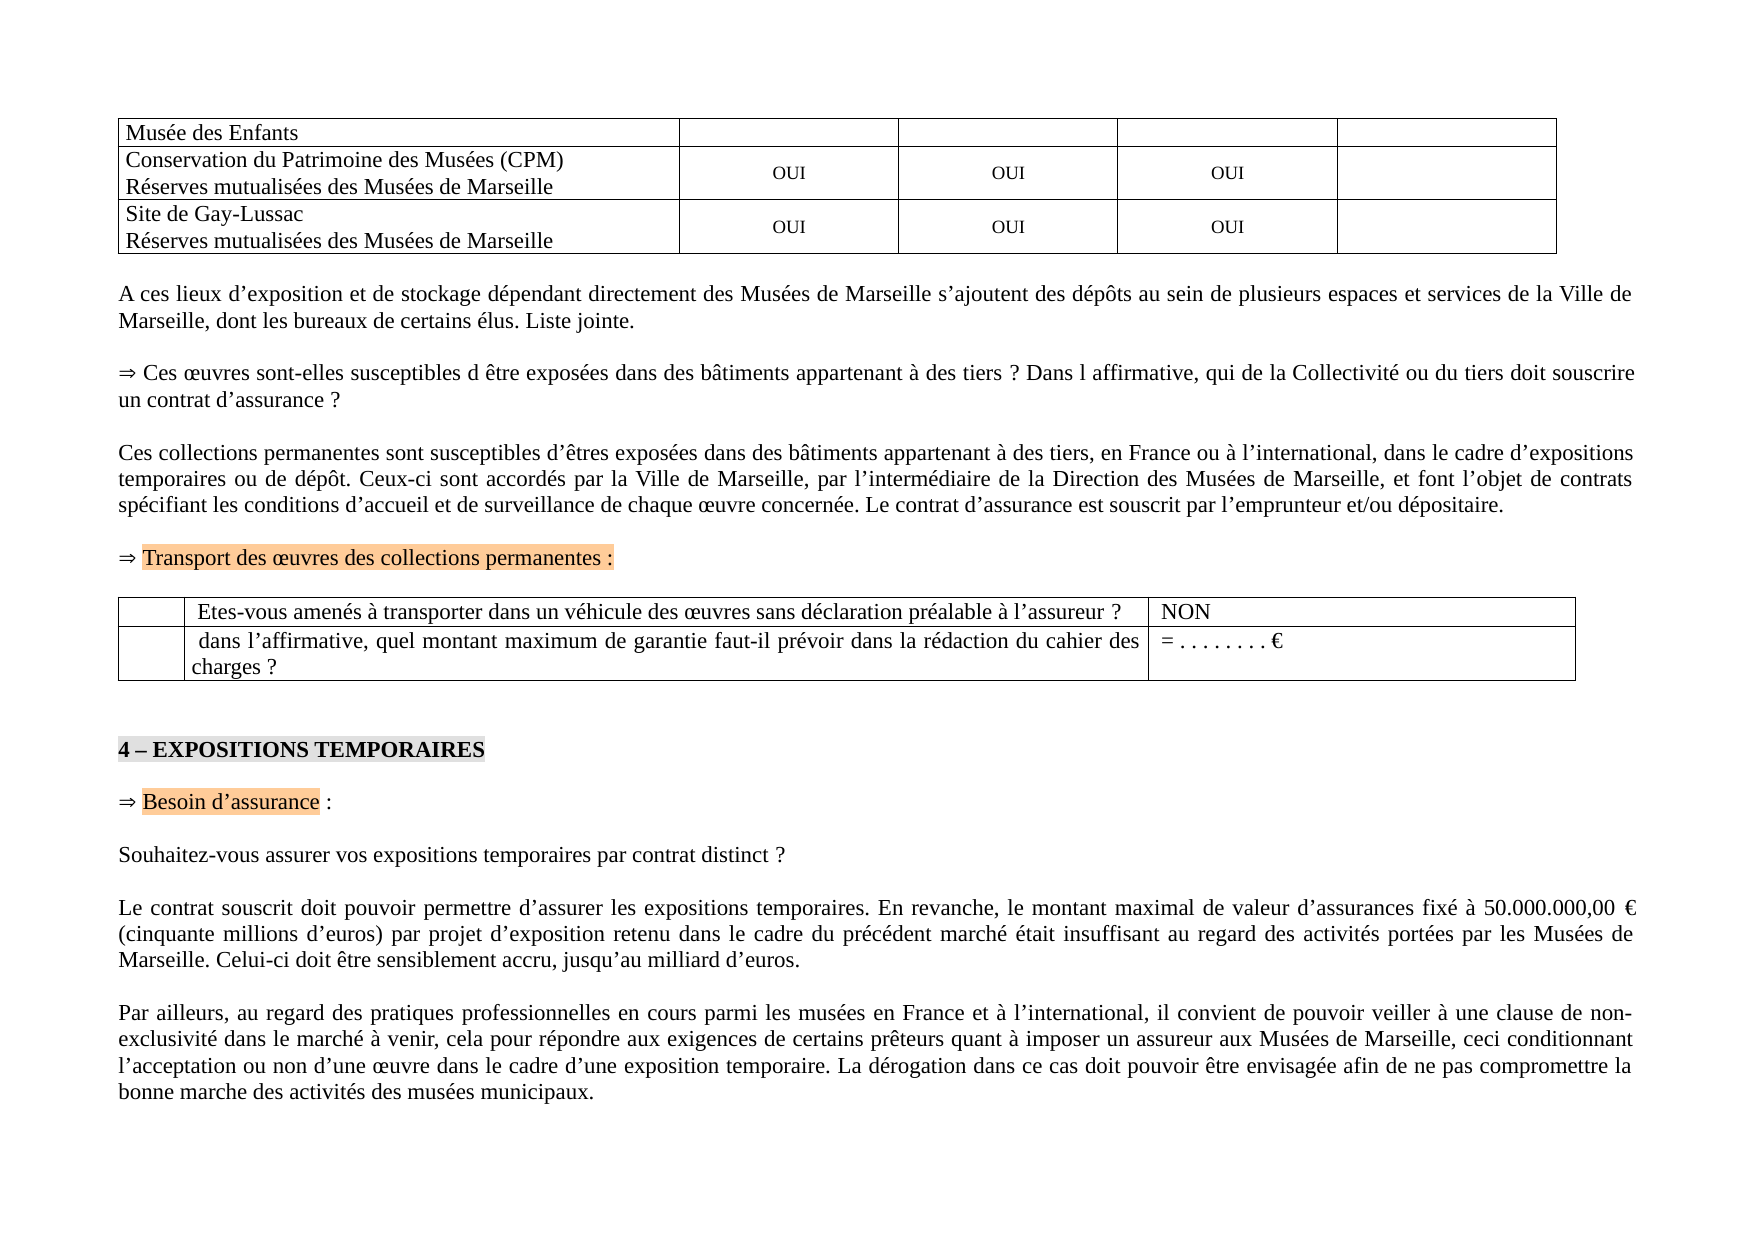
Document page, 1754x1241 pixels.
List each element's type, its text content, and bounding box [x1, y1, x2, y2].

text Par ailleurs, au regard des pratiques professionnelles en cours parmi les musées en France et à l’international, il convient de pouvoir veiller à une clause de non-exclusivité dans le marché à venir, cela pour répondre aux exigences de certains prêteurs quant à imposer un assureur aux Musées de Marseille, ceci conditionnant l’acceptation ou non d’une œuvre dans le cadre d’une exposition temporaire. La dérogation dans ce cas doit pouvoir être envisagée afin de ne pas compromettre la bonne marche des activités des musées municipaux. [118, 999, 1636, 1104]
table_header Etes-vous amenés à transporter dans un véhicule des œuvres sans déclaration préalable à l’assureur ? [185, 598, 1148, 626]
table_cell [899, 119, 1117, 146]
table_cell dans l’affirmative, quel montant maximum de garantie faut-il prévoir dans la rédaction du cahier des charges ? [185, 627, 1148, 679]
table_cell [1118, 119, 1337, 146]
text Þ Besoin d’assurance : [118, 788, 1636, 815]
table_cell OUI [1118, 147, 1337, 199]
table_cell OUI [680, 147, 898, 199]
text 4 – EXPOSITIONS TEMPORAIRES [118, 736, 1636, 762]
table_cell Musée des Enfants [119, 119, 679, 146]
text Þ Ces œuvres sont-elles susceptibles d être exposées dans des bâtiments appartenant à des tiers ? Dans l affirmative, qui de la Collectivité ou du tiers doit souscrire un contrat d’assurance ? [118, 359, 1636, 412]
text Ces collections permanentes sont susceptibles d’êtres exposées dans des bâtiments appartenant à des tiers, en France ou à l’international, dans le cadre d’expositions temporaires ou de dépôt. Ceux-ci sont accordés par la Ville de Marseille, par l’intermédiaire de la Direction des Musées de Marseille, et font l’objet de contrats spécifiant les conditions d’accueil et de surveillance de chaque œuvre concernée. Le contrat d’assurance est souscrit par l’emprunteur et/ou dépositaire. [118, 438, 1636, 518]
table_header [119, 598, 184, 626]
text Þ Transport des œuvres des collections permanentes : [118, 544, 1636, 570]
table_cell Conservation du Patrimoine des Musées (CPM) Réserves mutualisées des Musées de Marseille [119, 147, 679, 199]
table_cell OUI [1118, 200, 1337, 253]
table_cell OUI [899, 200, 1117, 253]
table_cell [1338, 147, 1556, 199]
text Le contrat souscrit doit pouvoir permettre d’assurer les expositions temporaires. En revanche, le montant maximal de valeur d’assurances fixé à 50.000.000,00 € (cinquante millions d’euros) par projet d’exposition retenu dans le cadre du précédent marché était insuffisant au regard des activités portées par les Musées de Marseille. Celui-ci doit être sensiblement accru, jusqu’au milliard d’euros. [118, 894, 1636, 973]
table_header NON [1149, 598, 1575, 626]
text Souhaitez-vous assurer vos expositions temporaires par contrat distinct ? [118, 841, 1636, 867]
table_cell OUI [899, 147, 1117, 199]
table_cell OUI [680, 200, 898, 253]
table_cell [1338, 119, 1556, 146]
table_cell [1338, 200, 1556, 253]
table_cell [119, 627, 184, 679]
table_cell [680, 119, 898, 146]
table_cell = . . . . . . . . € [1149, 627, 1575, 679]
table_cell Site de Gay-Lussac Réserves mutualisées des Musées de Marseille [119, 200, 679, 253]
text A ces lieux d’exposition et de stockage dépendant directement des Musées de Marseille s’ajoutent des dépôts au sein de plusieurs espaces et services de la Ville de Marseille, dont les bureaux de certains élus. Liste jointe. [118, 280, 1636, 333]
